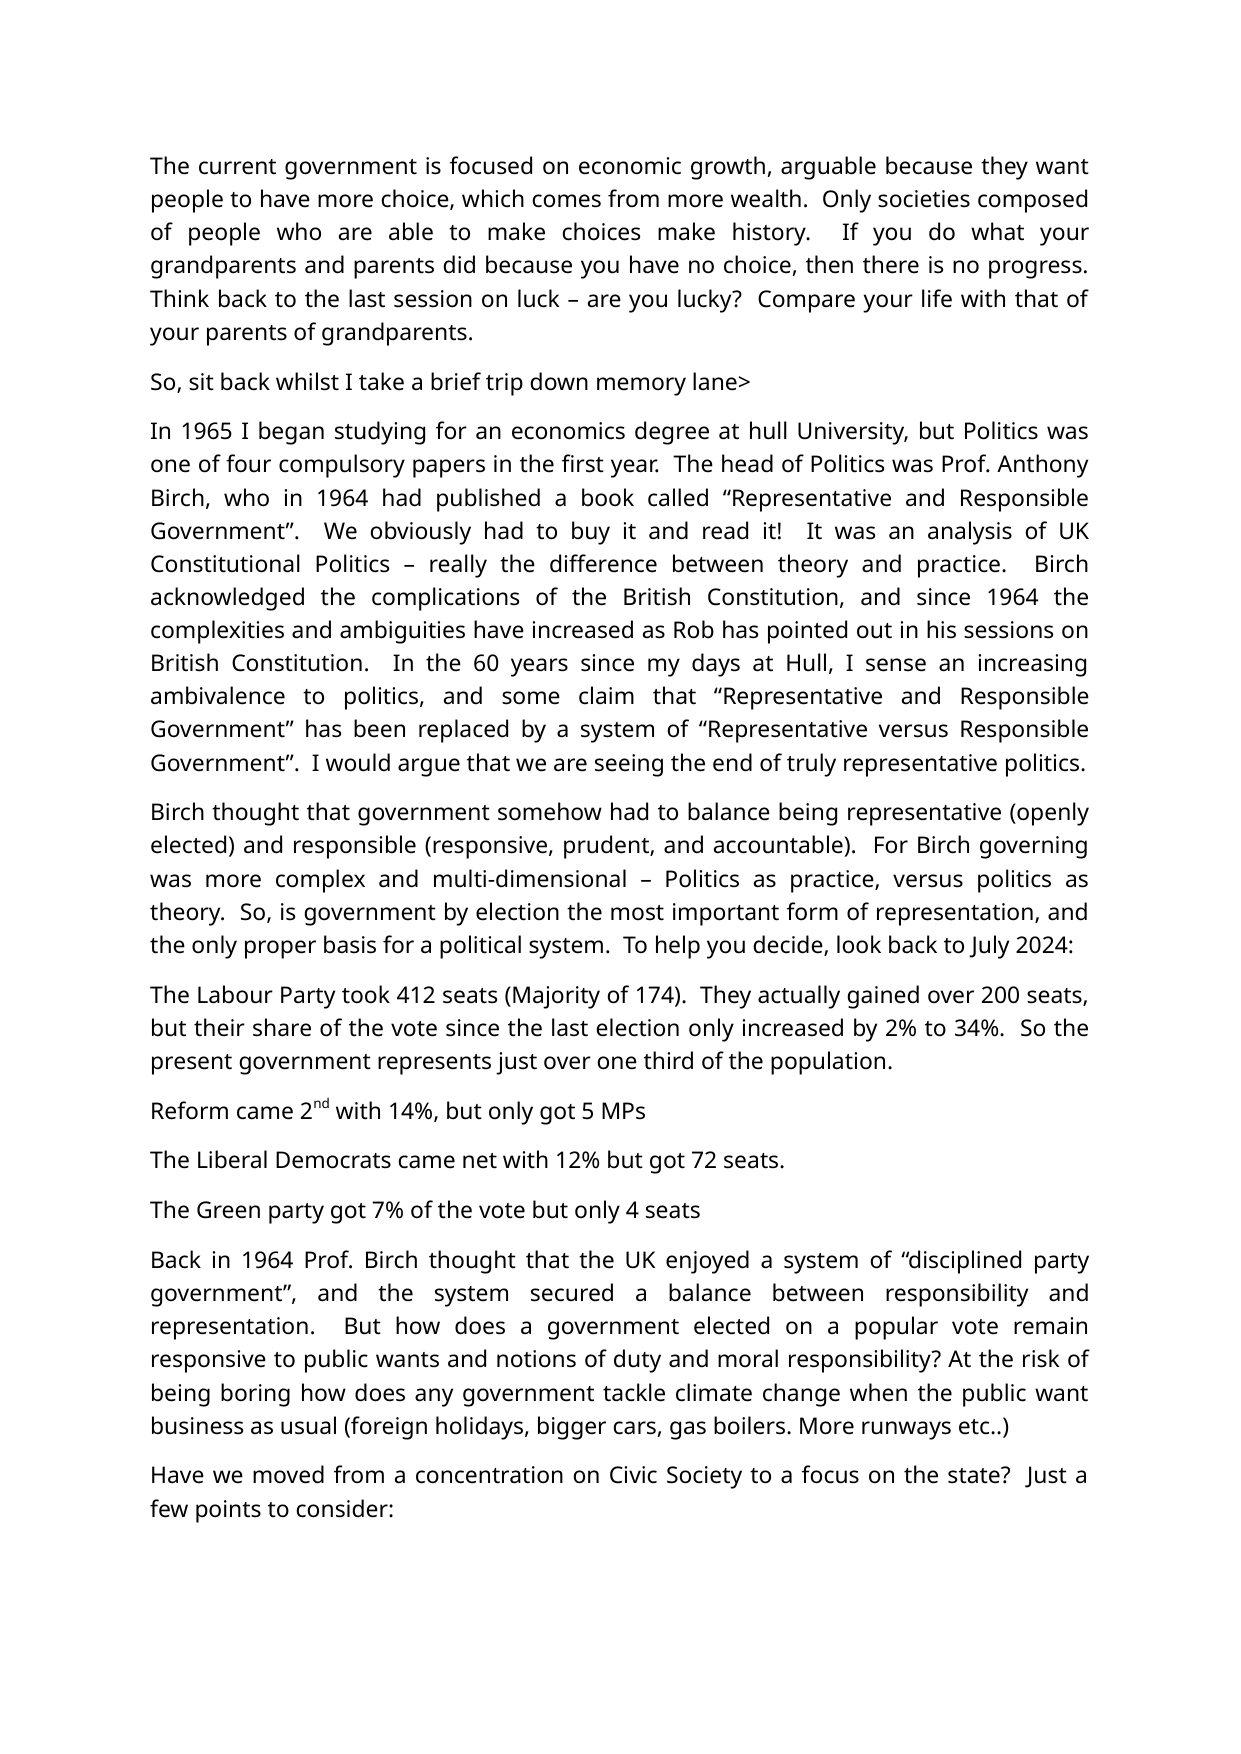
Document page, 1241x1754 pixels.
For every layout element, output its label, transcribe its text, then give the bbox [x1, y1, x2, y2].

text Have we moved from a concentration on Civic Society to a focus on the state? Just a few points to consider: [150, 1459, 1090, 1524]
text The current government is focused on economic growth, arguable because they want people to have more choice, which comes from more wealth. Only societies composed of people who are able to make choices make history. If you do what your grandparents and parents did because you have no choice, then there is no progress. Think back to the last session on luck – are you lucky? Compare your life with that of your parents of grandparents. [150, 150, 1090, 347]
text Reform came 2nd with 14%, but only got 5 MPs [150, 1094, 1090, 1126]
text The Green party got 7% of the vote but only 4 seats [150, 1194, 1090, 1225]
text Birch thought that government somehow had to balance being representative (openly elected) and responsible (responsive, prudent, and accountable). For Birch governing was more complex and multi-dimensional – Politics as practice, versus politics as theory. So, is government by election the most important form of representation, and the only proper basis for a political system. To help you decide, look back to July 2024: [150, 796, 1090, 960]
text Back in 1964 Prof. Birch thought that the UK enjoyed a system of “disciplined party government”, and the system secured a balance between responsibility and representation. But how does a government elected on a popular vote remain responsive to public wants and notions of duty and moral responsibility? At the risk of being boring how does any government tackle climate change when the public want business as usual (foreign holidays, bigger cars, gas boilers. More runways etc..) [150, 1244, 1090, 1441]
text So, sit back whilst I take a brief trip down memory lane> [150, 365, 1090, 397]
text In 1965 I began studying for an economics degree at hull University, but Politics was one of four compulsory papers in the first year. The head of Politics was Prof. Anthony Birch, who in 1964 had published a book called “Representative and Responsible Government”. We obviously had to buy it and read it! It was an analysis of UK Constitutional Politics – really the difference between theory and practice. Birch acknowledged the complications of the British Constitution, and since 1964 the complexities and ambiguities have increased as Rob has pointed out in his sessions on British Constitution. In the 60 years since my days at Hull, I sense an increasing ambivalence to politics, and some claim that “Representative and Responsible Government” has been replaced by a system of “Representative versus Responsible Government”. I would argue that we are seeing the end of truly representative politics. [150, 415, 1090, 778]
text The Liberal Democrats came net with 12% but got 72 seats. [150, 1144, 1090, 1176]
text The Labour Party took 412 seats (Majority of 174). They actually gained over 200 seats, but their share of the vote since the last election only increased by 2% to 34%. So the present government represents just over one third of the population. [150, 978, 1090, 1076]
